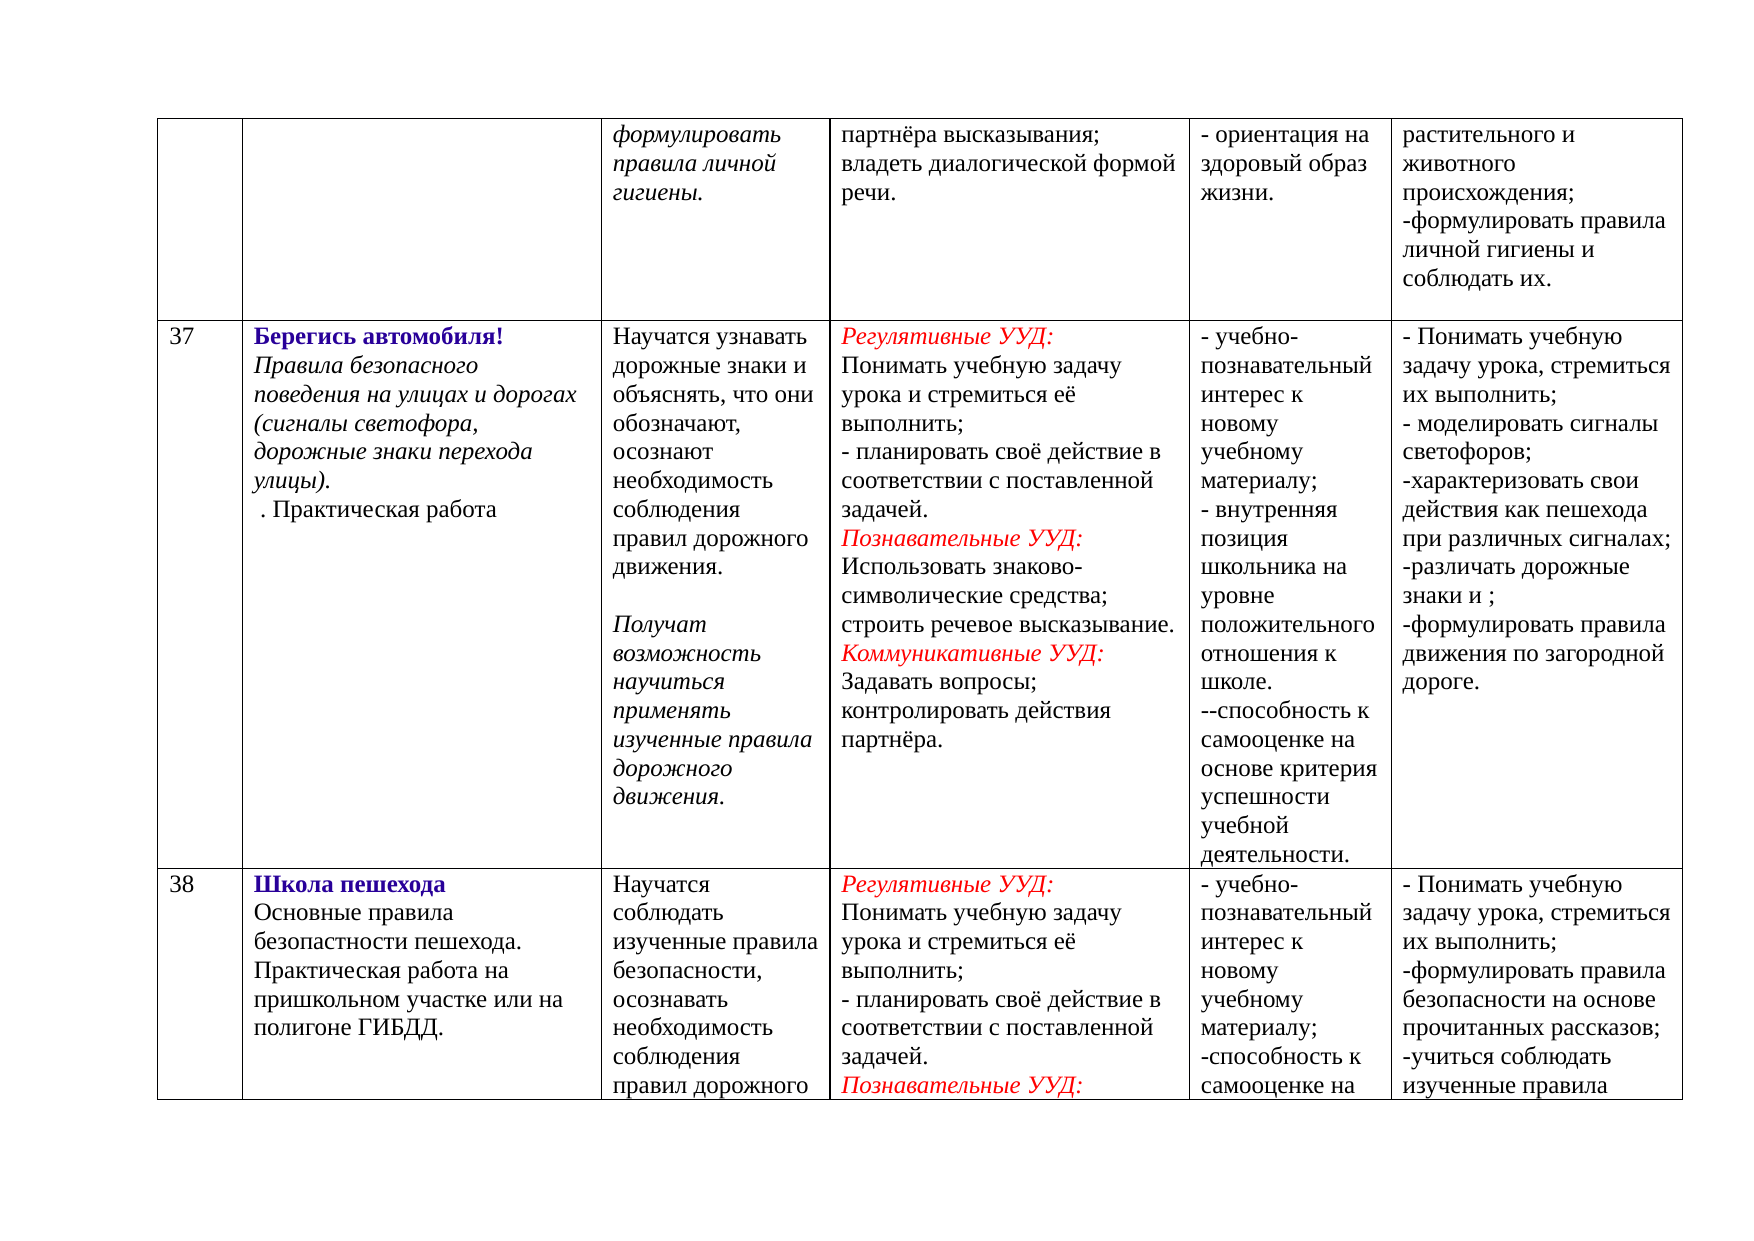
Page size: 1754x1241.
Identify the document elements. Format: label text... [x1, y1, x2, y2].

table_cell растительного и животного происхождения; -формулировать правила личной гигиены и соблюдать их. [1392, 119, 1682, 320]
table_cell Берегись автомобиля! Правила безопасного поведения на улицах и дорогах (сигналы светофора, дорожные знаки перехода улицы). . Практическая работа [243, 321, 601, 868]
table_cell 37 [158, 321, 242, 868]
table_cell Регулятивные УУД: Понимать учебную задачу урока и стремиться её выполнить; - планировать своё действие в соответствии с поставленной задачей. Познавательные УУД: [831, 869, 1189, 1099]
table_cell - ориентация на здоровый образ жизни. [1190, 119, 1391, 320]
table_cell формулировать правила личной гигиены. [602, 119, 829, 320]
table_cell - Понимать учебную задачу урока, стремиться их выполнить; -формулировать правила безопасности на основе прочитанных рассказов; -учиться соблюдать изученные правила [1392, 869, 1682, 1099]
table_cell [243, 119, 601, 320]
table_cell Школа пешехода Основные правила безопастности пешехода. Практическая работа на пришкольном участке или на полигоне ГИБДД. [243, 869, 601, 1099]
table_cell - учебно-познавательный интерес к новому учебному материалу; -способность к самооценке на [1190, 869, 1391, 1099]
table_cell Регулятивные УУД: Понимать учебную задачу урока и стремиться её выполнить; - планировать своё действие в соответствии с поставленной задачей. Познавательные УУД: Использовать знаково-символические средства; строить речевое высказывание. Коммуникативные УУД: Задавать вопросы; контролировать действия партнёра. [831, 321, 1189, 868]
table_cell партнёра высказывания; владеть диалогической формой речи. [831, 119, 1189, 320]
table_cell [158, 119, 242, 320]
table_cell Научатся узнавать дорожные знаки и объяснять, что они обозначают, осознают необходимость соблюдения правил дорожного движения. Получат возможность научиться применять изученные правила дорожного движения. [602, 321, 829, 868]
table_cell - Понимать учебную задачу урока, стремиться их выполнить; - моделировать сигналы светофоров; -характеризовать свои действия как пешехода при различных сигналах; -различать дорожные знаки и ; -формулировать правила движения по загородной дороге. [1392, 321, 1682, 868]
table_cell 38 [158, 869, 242, 1099]
table_cell Научатся соблюдать изученные правила безопасности, осознавать необходимость соблюдения правил дорожного [602, 869, 829, 1099]
table_cell - учебно-познавательный интерес к новому учебному материалу; - внутренняя позиция школьника на уровне положительного отношения к школе. --способность к самооценке на основе критерия успешности учебной деятельности. [1190, 321, 1391, 868]
